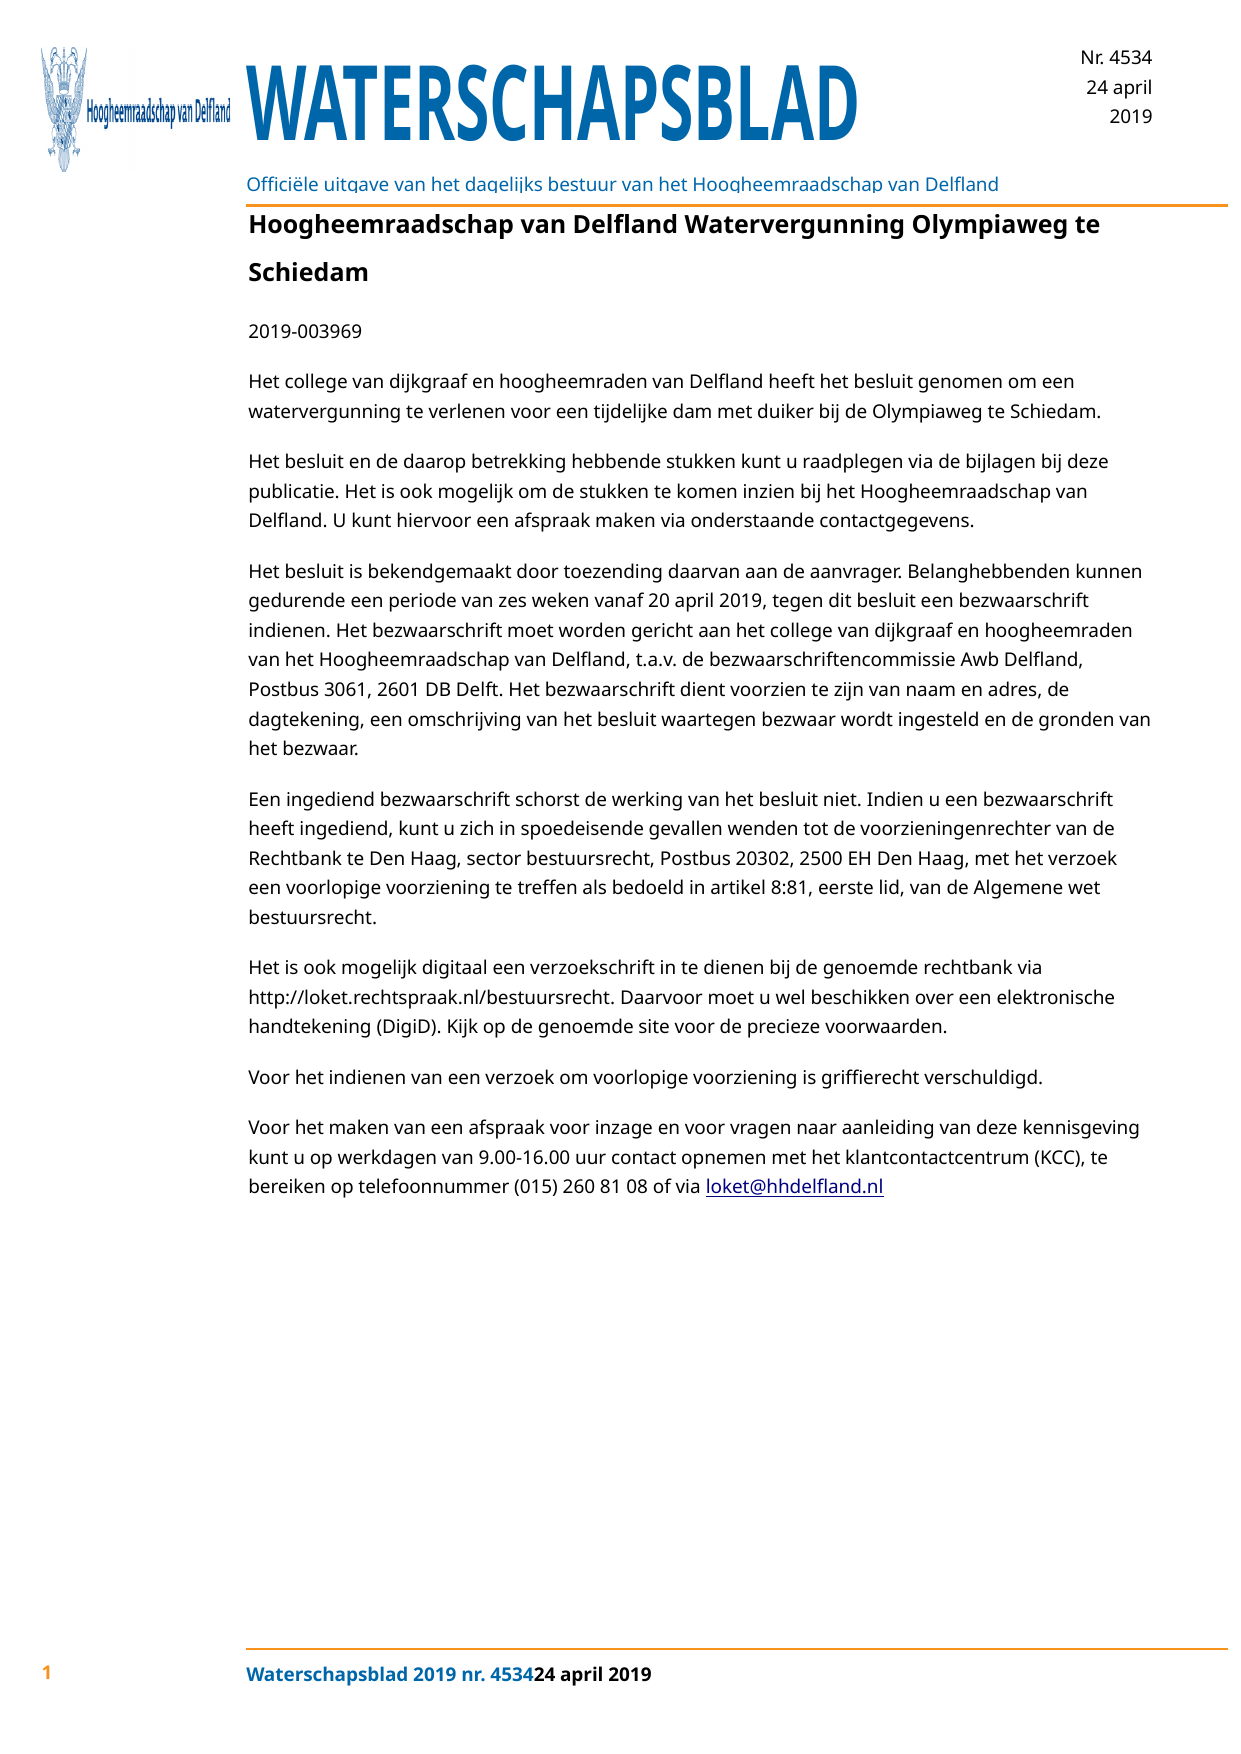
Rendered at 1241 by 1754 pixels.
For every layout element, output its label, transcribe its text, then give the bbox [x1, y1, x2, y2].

text Het besluit en de daarop betrekking hebbende stukken kunt u raadplegen via de bijlagen bij deze publicatie. Het is ook mogelijk om de stukken te komen inzien bij het Hoogheemraadschap van Delfland. U kunt hiervoor een afspraak maken via onderstaande contactgegevens. [248, 448, 1152, 533]
text Het college van dijkgraaf en hoogheemraden van Delfland heeft het besluit genomen om een watervergunning te verlenen voor een tijdelijke dam met duiker bij de Olympiaweg te Schiedam. [248, 368, 1152, 424]
text Voor het indienen van een verzoek om voorlopige voorziening is griffierecht verschuldigd. [248, 1064, 1152, 1090]
text 2019-003969 [248, 318, 1152, 344]
text Het is ook mogelijk digitaal een verzoekschrift in te dienen bij de genoemde rechtbank via http://loket.rechtspraak.nl/bestuursrecht. Daarvoor moet u wel beschikken over een elektronische handtekening (DigiD). Kijk op de genoemde site voor de precieze voorwaarden. [248, 954, 1152, 1039]
text Een ingediend bezwaarschrift schorst de werking van het besluit niet. Indien u een bezwaarschrift heeft ingediend, kunt u zich in spoedeisende gevallen wenden tot de voorzieningenrechter van de Rechtbank te Den Haag, sector bestuursrecht, Postbus 20302, 2500 EH Den Haag, met het verzoek een voorlopige voorziening te treffen als bedoeld in artikel 8:81, eerste lid, van de Algemene wet bestuursrecht. [248, 786, 1152, 930]
picture [41, 47, 231, 172]
text Hoogheemraadschap van Delfland Watervergunning Olympiaweg te Schiedam [248, 207, 1152, 288]
text Het besluit is bekendgemaakt door toezending daarvan aan de aanvrager. Belanghebbenden kunnen gedurende een periode van zes weken vanaf 20 april 2019, tegen dit besluit een bezwaarschrift indienen. Het bezwaarschrift moet worden gericht aan het college van dijkgraaf en hoogheemraden van het Hoogheemraadschap van Delfland, t.a.v. de bezwaarschriftencommissie Awb Delfland, Postbus 3061, 2601 DB Delft. Het bezwaarschrift dient voorzien te zijn van naam en adres, de dagtekening, een omschrijving van het besluit waartegen bezwaar wordt ingesteld en de gronden van het bezwaar. [248, 558, 1152, 761]
text Voor het maken van een afspraak voor inzage en voor vragen naar aanleiding van deze kennisgeving kunt u op werkdagen van 9.00-16.00 uur contact opnemen met het klantcontactcentrum (KCC), te bereiken op telefoonnummer (015) 260 81 08 of via loket@hhdelfland.nl [248, 1114, 1152, 1199]
